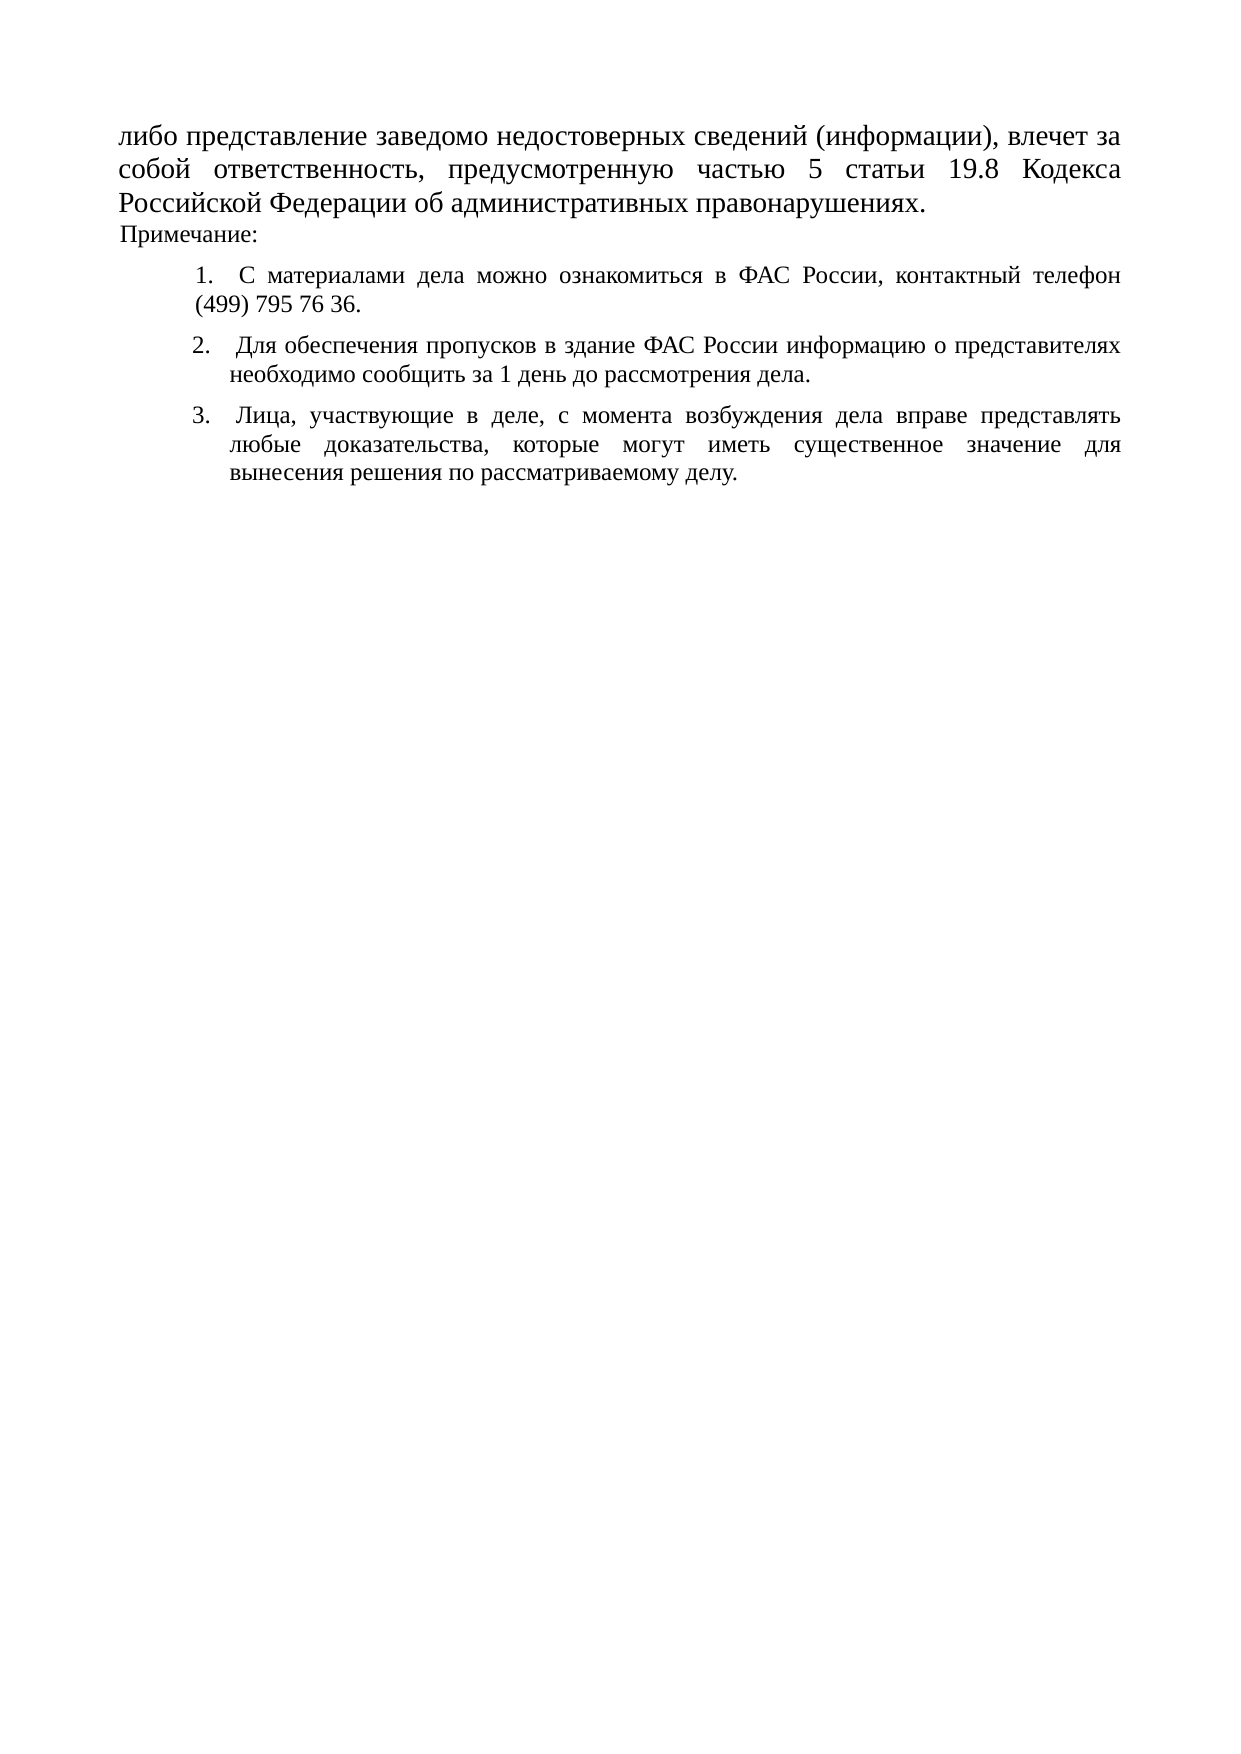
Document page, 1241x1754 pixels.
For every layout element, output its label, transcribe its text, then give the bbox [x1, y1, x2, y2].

list Примечание: [119, 219, 1122, 247]
text 2. Для обеспечения пропусков в здание ФАС России информацию о представителях необходимо сообщить за 1 день до рассмотрения дела. [192, 330, 1122, 387]
text либо представление заведомо недостоверных сведений (информации), влечет за собой ответственность, предусмотренную частью 5 статьи 19.8 Кодекса Российской Федерации об административных правонарушениях. [118, 118, 1122, 219]
text 1. С материалами дела можно ознакомиться в ФАС России, контактный телефон (499) 795 76 36. [195, 260, 1122, 317]
text 3. Лица, участвующие в деле, с момента возбуждения дела вправе представлять любые доказательства, которые могут иметь существенное значение для вынесения решения по рассматриваемому делу. [192, 400, 1122, 486]
